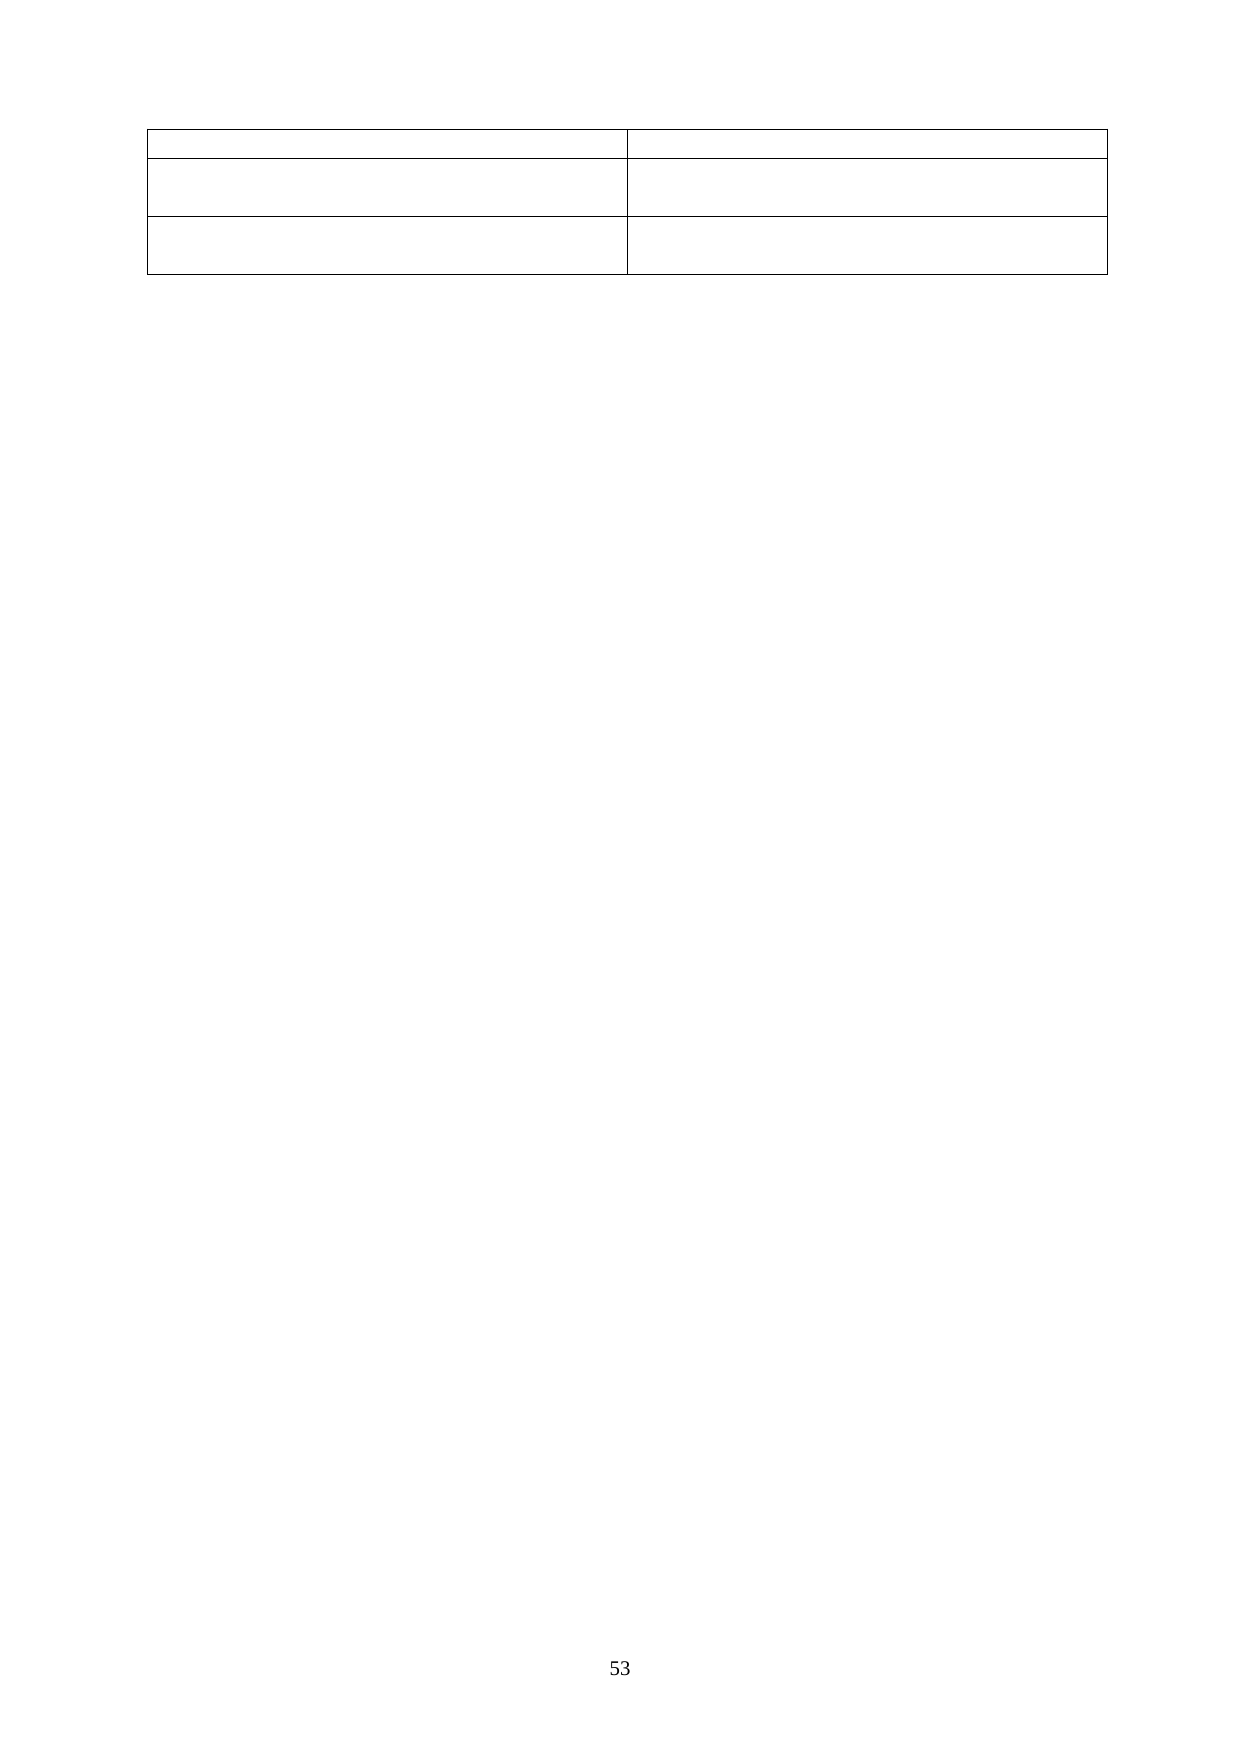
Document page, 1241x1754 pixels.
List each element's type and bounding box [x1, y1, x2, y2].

table_cell [628, 217, 1107, 274]
table_cell [628, 130, 1107, 158]
table_cell [148, 159, 627, 216]
table_cell [628, 159, 1107, 216]
table_cell [148, 130, 627, 158]
table_cell [148, 217, 627, 274]
